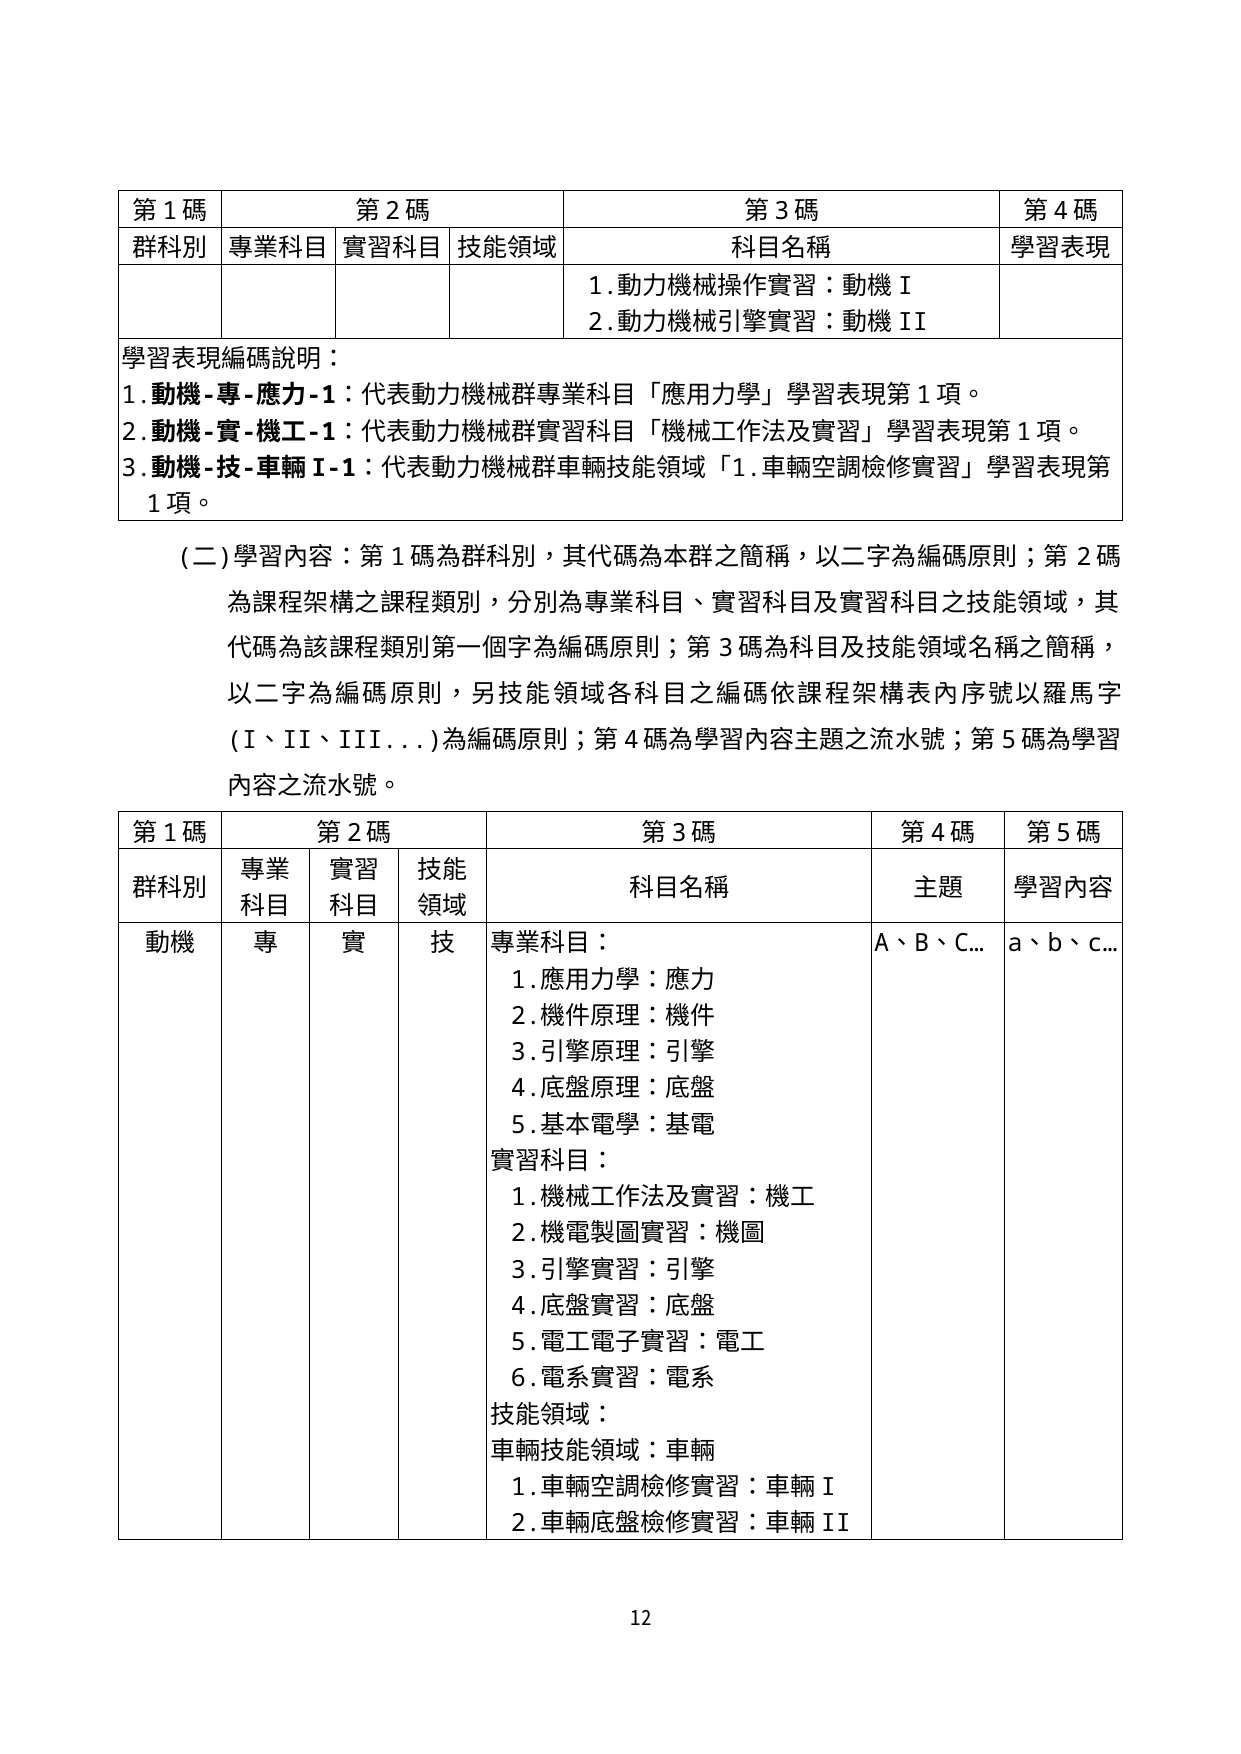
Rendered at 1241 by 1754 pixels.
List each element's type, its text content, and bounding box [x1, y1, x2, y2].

table_header 第2碼 [222, 812, 486, 848]
table_cell 群科別 [119, 228, 221, 264]
table_cell 1.動力機械操作實習：動機I 2.動力機械引擎實習：動機II [564, 265, 999, 338]
text (二)學習內容：第1碼為群科別，其代碼為本群之簡稱，以二字為編碼原則；第2碼為課程架構之課程類別，分別為專業科目、實習科目及實習科目之技能領域，其代碼為該課程類別第一個字為編碼原則；第3碼為科目及技能領域名稱之簡稱，以二字為編碼原則，另技能領域各科目之編碼依課程架構表內序號以羅馬字(I、II、III...)為編碼原則；第4碼為學習內容主題之流水號；第5碼為學習內容之流水號。 [177, 528, 1122, 803]
table_cell [336, 265, 449, 338]
table_header 第4碼 [872, 812, 1004, 848]
table_cell 實 [310, 923, 398, 1539]
table_cell 專業 科目 [222, 849, 309, 922]
table_header 第2碼 [222, 191, 563, 227]
table_cell [222, 265, 335, 338]
table_cell 技能 領域 [399, 849, 486, 922]
table_header 第1碼 [119, 191, 221, 227]
table_cell 技能領域 [450, 228, 563, 264]
table_cell A、B、C… [872, 923, 1004, 1539]
table_cell 科目名稱 [487, 849, 871, 922]
table_cell [119, 265, 221, 338]
table_header 第3碼 [564, 191, 999, 227]
table_cell 專業科目： 1.應用力學：應力 2.機件原理：機件 3.引擎原理：引擎 4.底盤原理：底盤 5.基本電學：基電 實習科目： 1.機械工作法及實習：機工 2.機電製圖實習：機圖 3.引擎實習：引擎 4.底盤實習：底盤 5.電工電子實習：電工 6.電系實習：電系 技能領域： 車輛技能領域：車輛 1.車輛空調檢修實習：車輛I 2.車輛底盤檢修實習：車輛II [487, 923, 871, 1539]
table_cell 實習科目 [336, 228, 449, 264]
table_header 第3碼 [487, 812, 871, 848]
table_header 第5碼 [1005, 812, 1122, 848]
table_cell a、b、c… [1005, 923, 1122, 1539]
table_cell 學習表現編碼說明： 1.動機-專-應力-1：代表動力機械群專業科目「應用力學」學習表現第1項。 2.動機-實-機工-1：代表動力機械群實習科目「機械工作法及實習」學習表現第1項。 3.動機-技-車輛I-1：代表動力機械群車輛技能領域「1.車輛空調檢修實習」學習表現第1項。 [119, 339, 1122, 520]
table_cell 專業科目 [222, 228, 335, 264]
table_cell [450, 265, 563, 338]
table_cell 科目名稱 [564, 228, 999, 264]
table_cell 專 [222, 923, 309, 1539]
table_cell 學習內容 [1005, 849, 1122, 922]
table_cell 動機 [119, 923, 221, 1539]
table_header 第1碼 [119, 812, 221, 848]
table_cell 技 [399, 923, 486, 1539]
table_cell 群科別 [119, 849, 221, 922]
table_cell 主題 [872, 849, 1004, 922]
table_header 第4碼 [1000, 191, 1122, 227]
table_cell [1000, 265, 1122, 338]
table_cell 學習表現 [1000, 228, 1122, 264]
table_cell 實習 科目 [310, 849, 398, 922]
